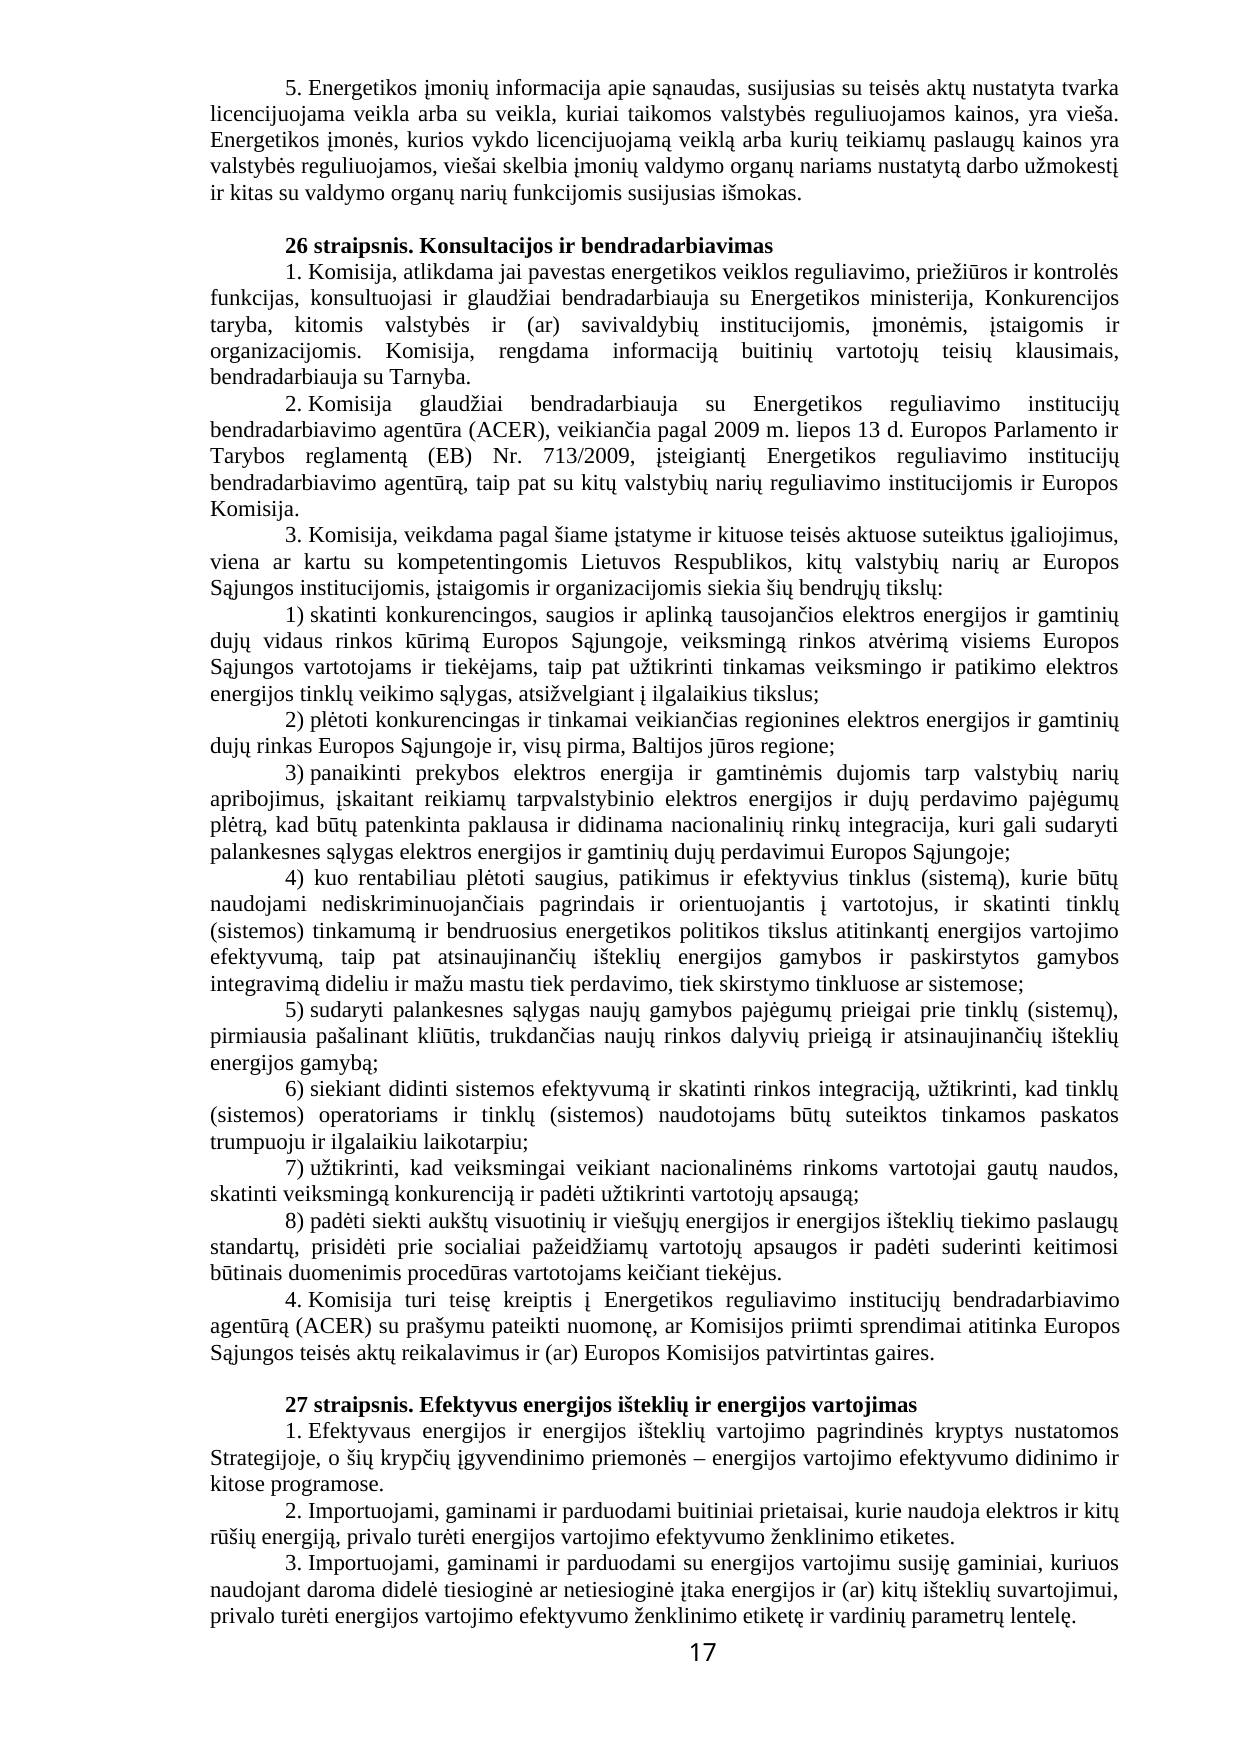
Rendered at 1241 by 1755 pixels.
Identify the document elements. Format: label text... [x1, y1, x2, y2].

text 4. Komisija turi teisę kreiptis į Energetikos reguliavimo institucijų bendradarbiavimo agentūrą (ACER) su prašymu pateikti nuomonę, ar Komisijos priimti sprendimai atitinka Europos Sąjungos teisės aktų reikalavimus ir (ar) Europos Komisijos patvirtintas gaires. [210, 1286, 1120, 1365]
text 3. Importuojami, gaminami ir parduodami su energijos vartojimu susiję gaminiai, kuriuos naudojant daroma didelė tiesioginė ar netiesioginė įtaka energijos ir (ar) kitų išteklių suvartojimui, privalo turėti energijos vartojimo efektyvumo ženklinimo etiketę ir vardinių parametrų lentelę. [210, 1549, 1120, 1628]
text 3) panaikinti prekybos elektros energija ir gamtinėmis dujomis tarp valstybių narių apribojimus, įskaitant reikiamų tarpvalstybinio elektros energijos ir dujų perdavimo pajėgumų plėtrą, kad būtų patenkinta paklausa ir didinama nacionalinių rinkų integracija, kuri gali sudaryti palankesnes sąlygas elektros energijos ir gamtinių dujų perdavimui Europos Sąjungoje; [210, 759, 1120, 864]
text 2) plėtoti konkurencingas ir tinkamai veikiančias regionines elektros energijos ir gamtinių dujų rinkas Europos Sąjungoje ir, visų pirma, Baltijos jūros regione; [210, 706, 1120, 759]
text 6) siekiant didinti sistemos efektyvumą ir skatinti rinkos integraciją, užtikrinti, kad tinklų (sistemos) operatoriams ir tinklų (sistemos) naudotojams būtų suteiktos tinkamos paskatos trumpuoju ir ilgalaikiu laikotarpiu; [210, 1075, 1120, 1154]
text 4) kuo rentabiliau plėtoti saugius, patikimus ir efektyvius tinklus (sistemą), kurie būtų naudojami nediskriminuojančiais pagrindais ir orientuojantis į vartotojus, ir skatinti tinklų (sistemos) tinkamumą ir bendruosius energetikos politikos tikslus atitinkantį energijos vartojimo efektyvumą, taip pat atsinaujinančių išteklių energijos gamybos ir paskirstytos gamybos integravimą dideliu ir mažu mastu tiek perdavimo, tiek skirstymo tinkluose ar sistemose; [210, 864, 1120, 996]
text 3. Komisija, veikdama pagal šiame įstatyme ir kituose teisės aktuose suteiktus įgaliojimus, viena ar kartu su kompetentingomis Lietuvos Respublikos, kitų valstybių narių ar Europos Sąjungos institucijomis, įstaigomis ir organizacijomis siekia šių bendrųjų tikslų: [210, 522, 1120, 601]
text 1. Efektyvaus energijos ir energijos išteklių vartojimo pagrindinės kryptys nustatomos Strategijoje, o šių krypčių įgyvendinimo priemonės – energijos vartojimo efektyvumo didinimo ir kitose programose. [210, 1418, 1120, 1497]
text 1) skatinti konkurencingos, saugios ir aplinką tausojančios elektros energijos ir gamtinių dujų vidaus rinkos kūrimą Europos Sąjungoje, veiksmingą rinkos atvėrimą visiems Europos Sąjungos vartotojams ir tiekėjams, taip pat užtikrinti tinkamas veiksmingo ir patikimo elektros energijos tinklų veikimo sąlygas, atsižvelgiant į ilgalaikius tikslus; [210, 601, 1120, 706]
text 7) užtikrinti, kad veiksmingai veikiant nacionalinėms rinkoms vartotojai gautų naudos, skatinti veiksmingą konkurenciją ir padėti užtikrinti vartotojų apsaugą; [210, 1154, 1120, 1207]
text 26 straipsnis. Konsultacijos ir bendradarbiavimas [210, 232, 1120, 258]
text 2. Komisija glaudžiai bendradarbiauja su Energetikos reguliavimo institucijų bendradarbiavimo agentūra (ACER), veikiančia pagal 2009 m. liepos 13 d. Europos Parlamento ir Tarybos reglamentą (EB) Nr. 713/2009, įsteigiantį Energetikos reguliavimo institucijų bendradarbiavimo agentūrą, taip pat su kitų valstybių narių reguliavimo institucijomis ir Europos Komisija. [210, 390, 1120, 522]
text 1. Komisija, atlikdama jai pavestas energetikos veiklos reguliavimo, priežiūros ir kontrolės funkcijas, konsultuojasi ir glaudžiai bendradarbiauja su Energetikos ministerija, Konkurencijos taryba, kitomis valstybės ir (ar) savivaldybių institucijomis, įmonėmis, įstaigomis ir organizacijomis. Komisija, rengdama informaciją buitinių vartotojų teisių klausimais, bendradarbiauja su Tarnyba. [210, 258, 1120, 390]
text 27 straipsnis. Efektyvus energijos išteklių ir energijos vartojimas [210, 1391, 1120, 1418]
text 5) sudaryti palankesnes sąlygas naujų gamybos pajėgumų prieigai prie tinklų (sistemų), pirmiausia pašalinant kliūtis, trukdančias naujų rinkos dalyvių prieigą ir atsinaujinančių išteklių energijos gamybą; [210, 996, 1120, 1075]
text 8) padėti siekti aukštų visuotinių ir viešųjų energijos ir energijos išteklių tiekimo paslaugų standartų, prisidėti prie socialiai pažeidžiamų vartotojų apsaugos ir padėti suderinti keitimosi būtinais duomenimis procedūras vartotojams keičiant tiekėjus. [210, 1207, 1120, 1286]
text 2. Importuojami, gaminami ir parduodami buitiniai prietaisai, kurie naudoja elektros ir kitų rūšių energiją, privalo turėti energijos vartojimo efektyvumo ženklinimo etiketes. [210, 1497, 1120, 1549]
text 5. Energetikos įmonių informacija apie sąnaudas, susijusias su teisės aktų nustatyta tvarka licencijuojama veikla arba su veikla, kuriai taikomos valstybės reguliuojamos kainos, yra vieša. Energetikos įmonės, kurios vykdo licencijuojamą veiklą arba kurių teikiamų paslaugų kainos yra valstybės reguliuojamos, viešai skelbia įmonių valdymo organų nariams nustatytą darbo užmokestį ir kitas su valdymo organų narių funkcijomis susijusias išmokas. [210, 73, 1120, 205]
